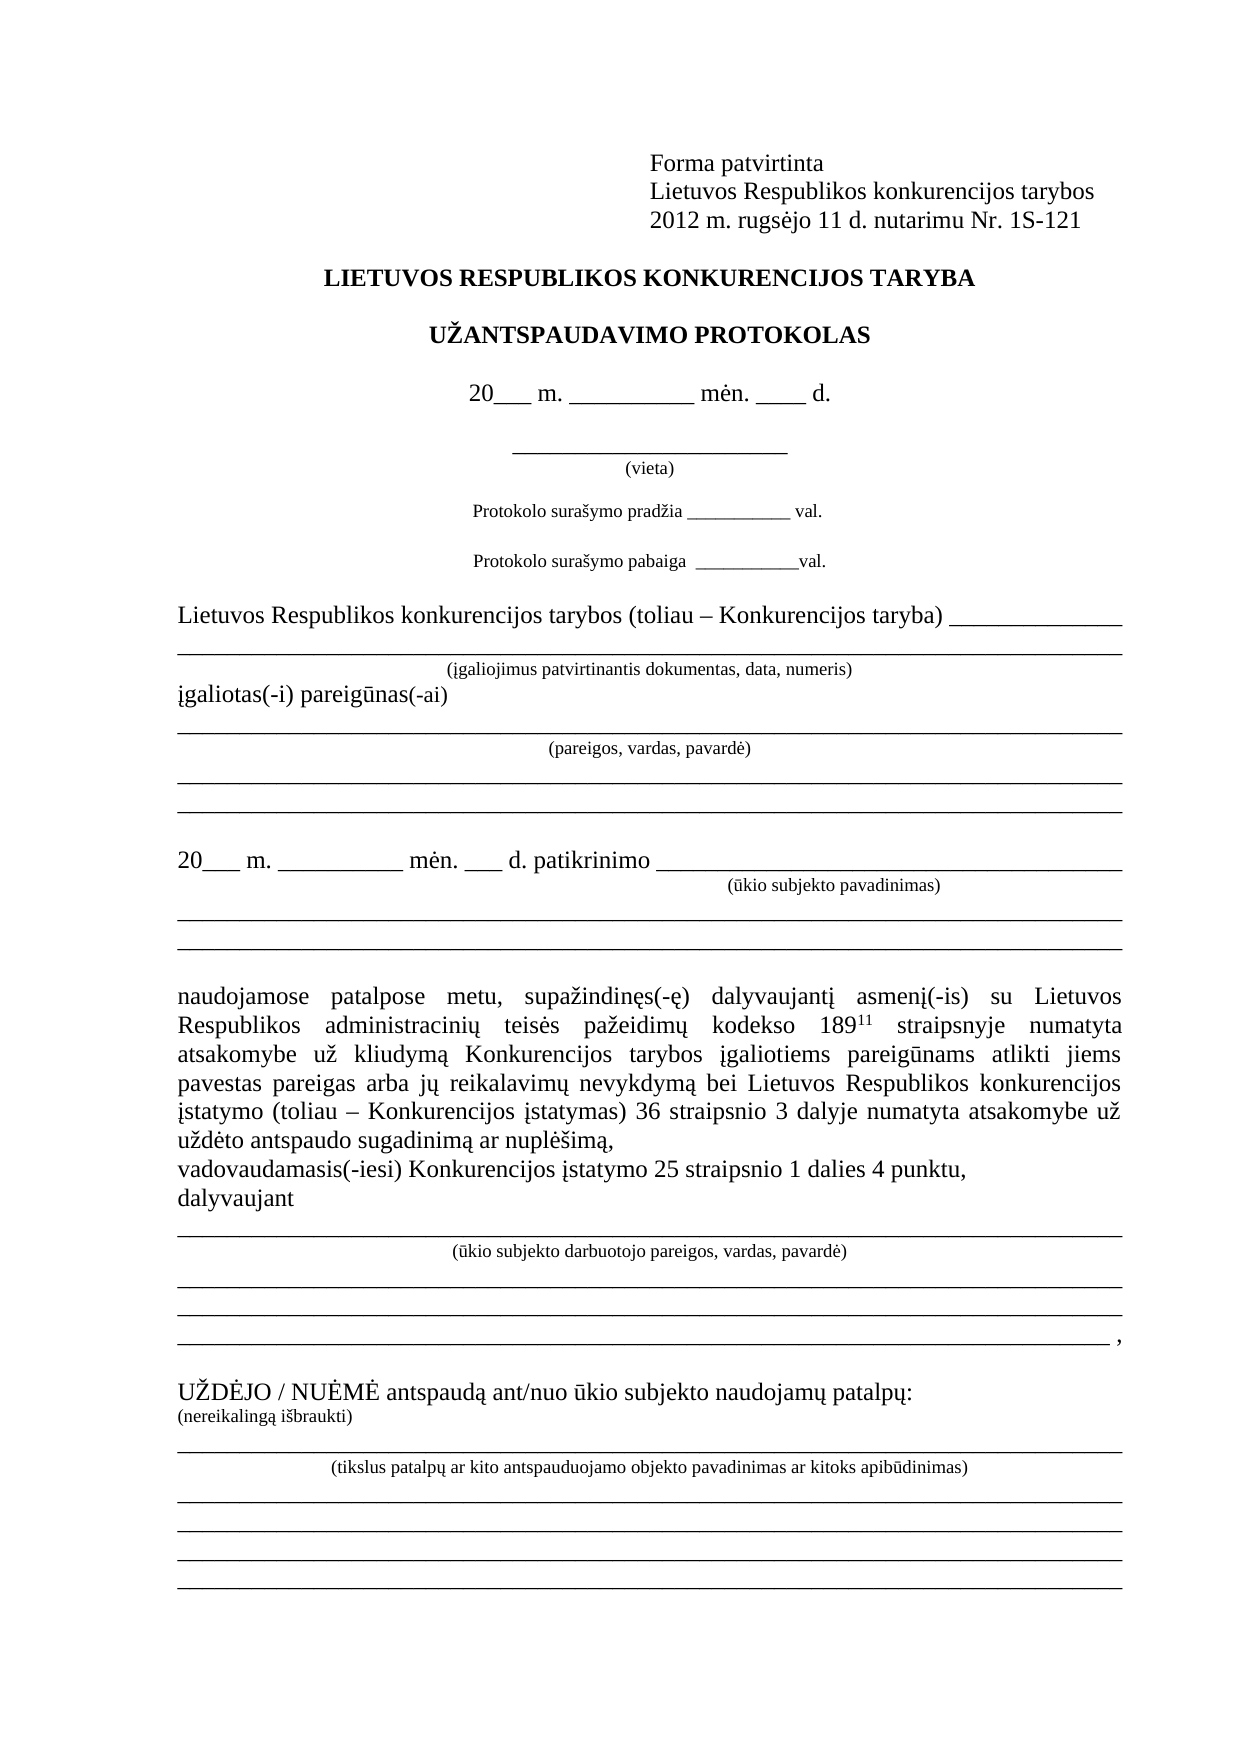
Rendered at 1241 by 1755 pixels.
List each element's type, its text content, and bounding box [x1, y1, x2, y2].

text (įgaliojimus patvirtinantis dokumentas, data, numeris) [177, 658, 1122, 679]
text 20___ m. __________ mėn. ___ d. patikrinimo [177, 845, 1122, 873]
text _ , [177, 1319, 1122, 1348]
text (pareigos, vardas, pavardė) [177, 737, 1122, 758]
text _ [177, 1506, 1122, 1531]
text _ [177, 1477, 1122, 1502]
text _ [177, 1211, 1122, 1236]
text _ [177, 787, 1122, 812]
text dalyvaujant [177, 1183, 1122, 1211]
text Lietuvos Respublikos konkurencijos tarybos (toliau – Konkurencijos taryba) [177, 600, 1122, 629]
text _ [177, 758, 1122, 783]
text ______________________ [177, 428, 1122, 457]
text vadovaudamasis(-iesi) Konkurencijos įstatymo 25 straipsnio 1 dalies 4 punktu, [177, 1154, 1122, 1183]
text UŽANTSPAUDAVIMO PROTOKOLAS [177, 320, 1122, 349]
text 2012 m. rugsėjo 11 d. nutarimu Nr. 1S-121 [649, 205, 1122, 234]
text _ [177, 1535, 1122, 1560]
text (nereikalingą išbraukti) [177, 1405, 1122, 1427]
text _ [177, 895, 1122, 920]
text Forma patvirtinta [649, 148, 1122, 176]
text (vieta) [177, 457, 1122, 478]
text UŽDĖJO / NUĖMĖ antspaudą ant/nuo ūkio subjekto naudojamų patalpų: [177, 1377, 1122, 1405]
text įgaliotas(-i) pareigūnas(-ai) [177, 679, 1122, 708]
text _ [177, 708, 1122, 733]
text _ [177, 629, 1122, 654]
text _ [177, 924, 1122, 949]
text _ [177, 1427, 1122, 1452]
text _ [177, 1290, 1122, 1315]
text naudojamose patalpose metu, supažindinęs(-ę) dalyvaujantį asmenį(-is) su Lietuvos Respublikos administracinių teisės pažeidimų kodekso 18911 straipsnyje numatyta atsakomybe už kliudymą Konkurencijos tarybos įgaliotiems pareigūnams atlikti jiems pavestas pareigas arba jų reikalavimų nevykdymą bei Lietuvos Respublikos konkurencijos įstatymo (toliau – Konkurencijos įstatymas) 36 straipsnio 3 dalyje numatyta atsakomybe už uždėto antspaudo sugadinimą ar nuplėšimą, [177, 981, 1122, 1154]
text (ūkio subjekto darbuotojo pareigos, vardas, pavardė) [177, 1240, 1122, 1262]
text (ūkio subjekto pavadinimas) [177, 873, 1122, 895]
text (tikslus patalpų ar kito antspauduojamo objekto pavadinimas ar kitoks apibūdinimas) [177, 1456, 1122, 1477]
text Protokolo surašymo pradžia ___________ val. [177, 500, 1122, 521]
text _ [177, 1262, 1122, 1287]
text 20___ m. __________ mėn. ____ d. [177, 378, 1122, 406]
text Protokolo surašymo pabaiga ___________val. [177, 550, 1122, 572]
text _ [177, 1563, 1122, 1588]
text LIETUVOS RESPUBLIKOS KONKURENCIJOS TARYBA [177, 263, 1122, 291]
text Lietuvos Respublikos konkurencijos tarybos [649, 176, 1122, 205]
